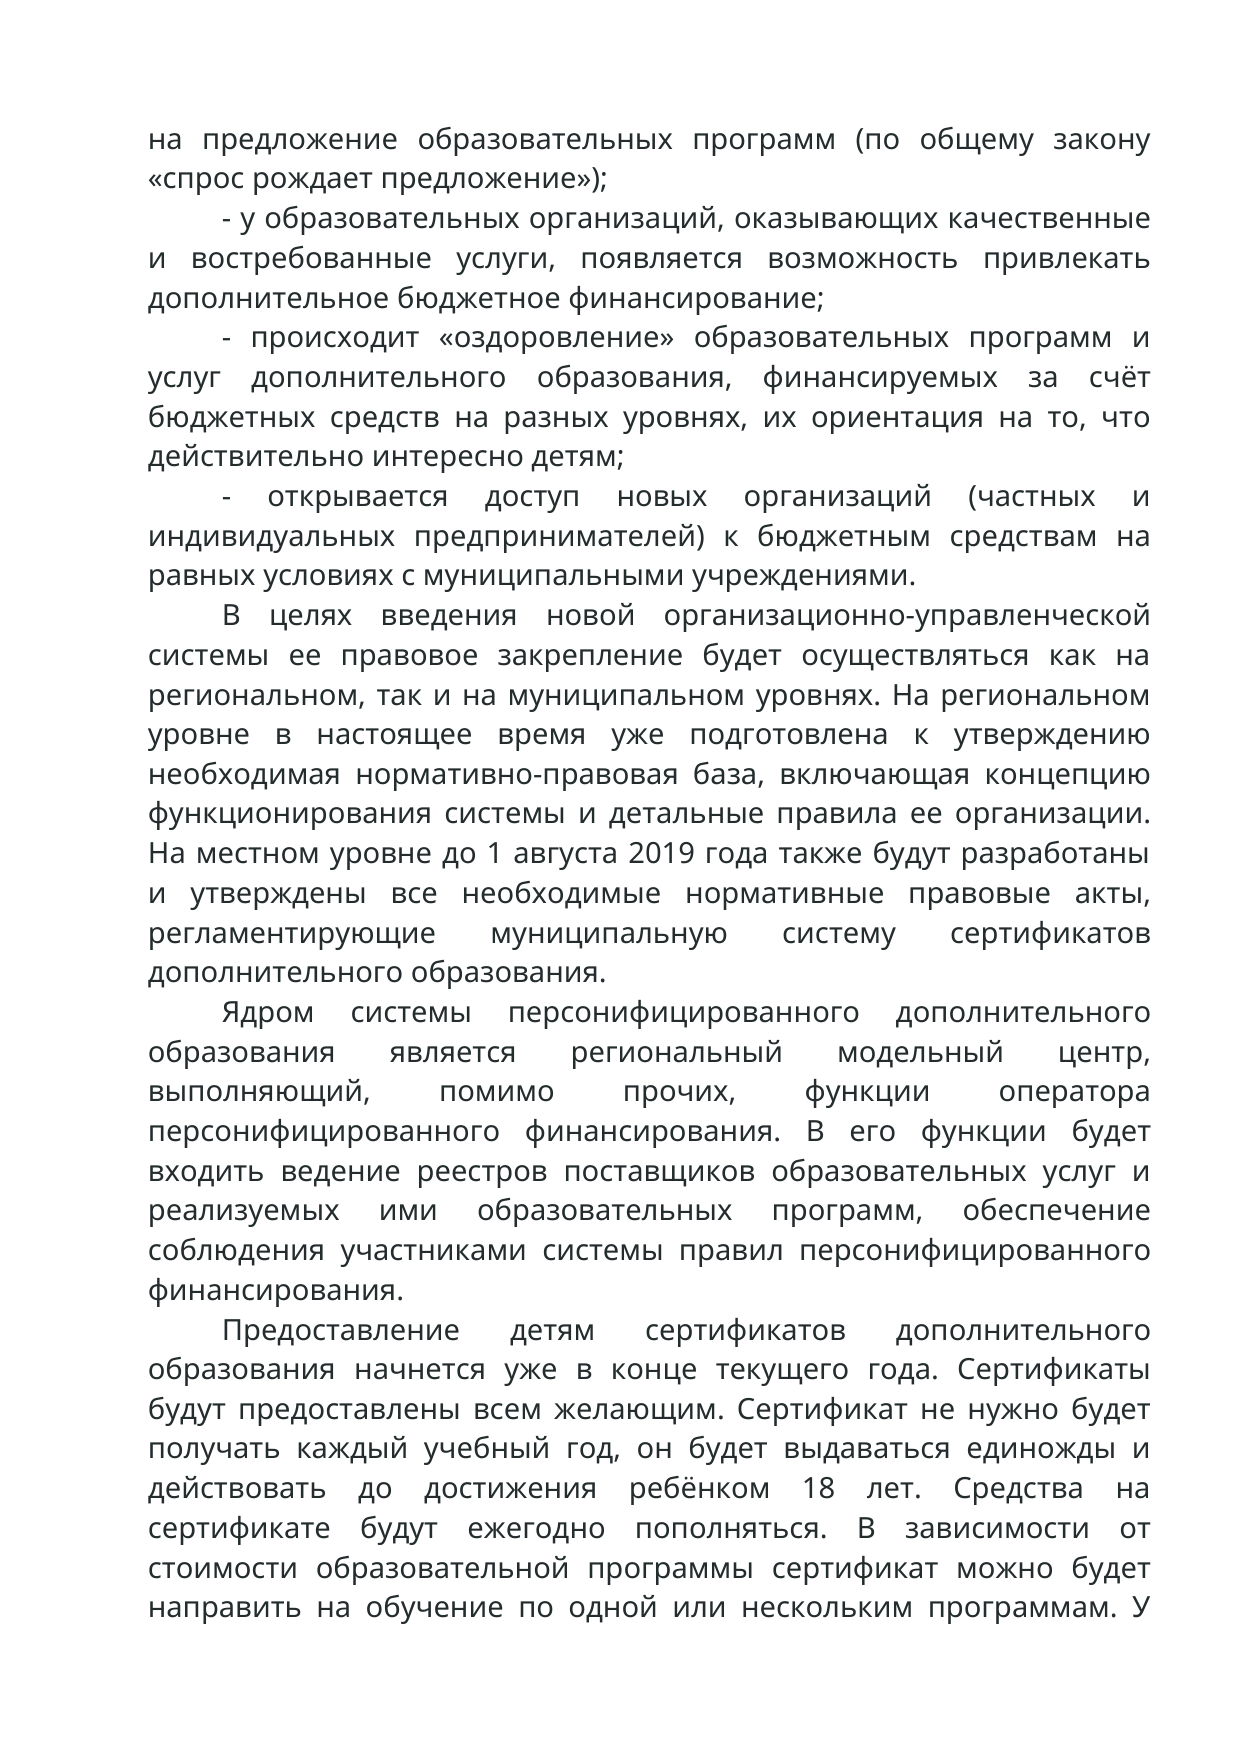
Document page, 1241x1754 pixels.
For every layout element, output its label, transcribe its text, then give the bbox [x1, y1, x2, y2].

text В целях введения новой организационно-управленческой системы ее правовое закрепление будет осуществляться как на региональном, так и на муниципальном уровнях. На региональном уровне в настоящее время уже подготовлена к утверждению необходимая нормативно-правовая база, включающая концепцию функционирования системы и детальные правила ее организации. На местном уровне до 1 августа 2019 года также будут разработаны и утверждены все необходимые нормативные правовые акты, регламентирующие муниципальную систему сертификатов дополнительного образования. [148, 594, 1152, 991]
text Ядром системы персонифицированного дополнительного образования является региональный модельный центр, выполняющий, помимо прочих, функции оператора персонифицированного финансирования. В его функции будет входить ведение реестров поставщиков образовательных услуг и реализуемых ими образовательных программ, обеспечение соблюдения участниками системы правил персонифицированного финансирования. [148, 991, 1152, 1309]
text на предложение образовательных программ (по общему закону «спрос рождает предложение»); [148, 118, 1152, 197]
text Предоставление детям сертификатов дополнительного образования начнется уже в конце текущего года. Сертификаты будут предоставлены всем желающим. Сертификат не нужно будет получать каждый учебный год, он будет выдаваться единожды и действовать до достижения ребёнком 18 лет. Средства на сертификате будут ежегодно пополняться. В зависимости от стоимости образовательной программы сертификат можно будет направить на обучение по одной или нескольким программам. У [148, 1309, 1152, 1626]
text - открывается доступ новых организаций (частных и индивидуальных предпринимателей) к бюджетным средствам на равных условиях с муниципальными учреждениями. [148, 475, 1152, 594]
text - у образовательных организаций, оказывающих качественные и востребованные услуги, появляется возможность привлекать дополнительное бюджетное финансирование; [148, 197, 1152, 317]
text - происходит «оздоровление» образовательных программ и услуг дополнительного образования, финансируемых за счёт бюджетных средств на разных уровнях, их ориентация на то, что действительно интересно детям; [148, 317, 1152, 475]
